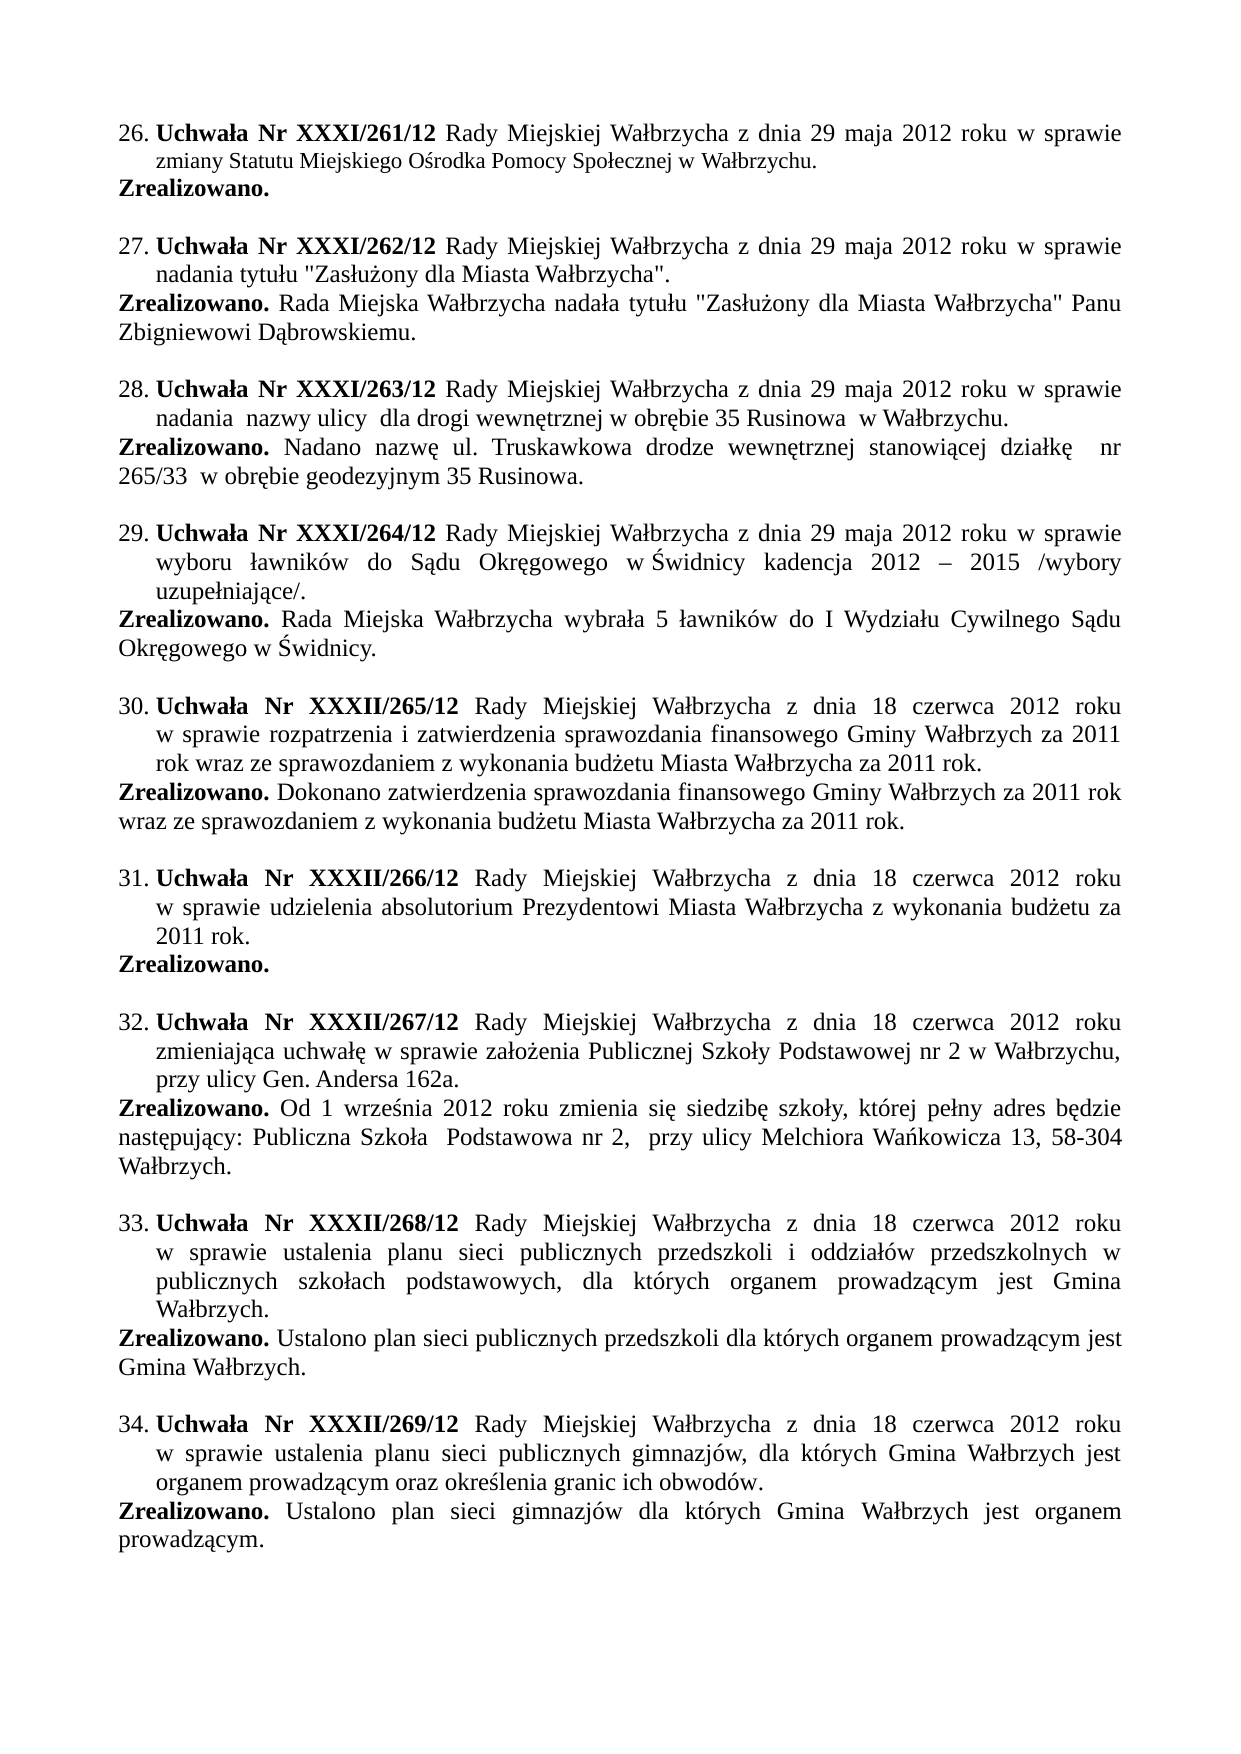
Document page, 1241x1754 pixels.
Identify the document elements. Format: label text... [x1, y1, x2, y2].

text Zrealizowano. Ustalono plan sieci publicznych przedszkoli dla których organem prowadzącym jest Gmina Wałbrzych. [118, 1323, 1122, 1381]
list Uchwała Nr XXXII/267/12 Rady Miejskiej Wałbrzycha z dnia 18 czerwca 2012 roku zmieniająca uchwałę w sprawie założenia Publicznej Szkoły Podstawowej nr 2 w Wałbrzychu, przy ulicy Gen. Andersa 162a. [118, 1007, 1122, 1093]
text Zrealizowano. Od 1 września 2012 roku zmienia się siedzibę szkoły, której pełny adres będzie następujący: Publiczna Szkoła Podstawowa nr 2, przy ulicy Melchiora Wańkowicza 13, 58-304 Wałbrzych. [118, 1093, 1122, 1179]
list Uchwała Nr XXXI/264/12 Rady Miejskiej Wałbrzycha z dnia 29 maja 2012 roku w sprawie wyboru ławników do Sądu Okręgowego w Świdnicy kadencja 2012 – 2015 /wybory uzupełniające/. [118, 518, 1122, 604]
text Zrealizowano. [118, 949, 1122, 978]
text Zrealizowano. Rada Miejska Wałbrzycha nadała tytułu "Zasłużony dla Miasta Wałbrzycha" Panu Zbigniewowi Dąbrowskiemu. [118, 288, 1122, 346]
text Zrealizowano. [118, 173, 1122, 202]
text Zrealizowano. Rada Miejska Wałbrzycha wybrała 5 ławników do I Wydziału Cywilnego Sądu Okręgowego w Świdnicy. [118, 604, 1122, 662]
list Uchwała Nr XXXII/265/12 Rady Miejskiej Wałbrzycha z dnia 18 czerwca 2012 roku w sprawie rozpatrzenia i zatwierdzenia sprawozdania finansowego Gminy Wałbrzych za 2011 rok wraz ze sprawozdaniem z wykonania budżetu Miasta Wałbrzycha za 2011 rok. [118, 691, 1122, 777]
list Uchwała Nr XXXII/269/12 Rady Miejskiej Wałbrzycha z dnia 18 czerwca 2012 roku w sprawie ustalenia planu sieci publicznych gimnazjów, dla których Gmina Wałbrzych jest organem prowadzącym oraz określenia granic ich obwodów. [118, 1409, 1122, 1496]
text Zrealizowano. Nadano nazwę ul. Truskawkowa drodze wewnętrznej stanowiącej działkę nr 265/33 w obrębie geodezyjnym 35 Rusinowa. [118, 432, 1122, 489]
list Uchwała Nr XXXI/262/12 Rady Miejskiej Wałbrzycha z dnia 29 maja 2012 roku w sprawie nadania tytułu "Zasłużony dla Miasta Wałbrzycha". [118, 231, 1122, 288]
list Uchwała Nr XXXII/266/12 Rady Miejskiej Wałbrzycha z dnia 18 czerwca 2012 roku w sprawie udzielenia absolutorium Prezydentowi Miasta Wałbrzycha z wykonania budżetu za 2011 rok. [118, 863, 1122, 949]
text Zrealizowano. Ustalono plan sieci gimnazjów dla których Gmina Wałbrzych jest organem prowadzącym. [118, 1496, 1122, 1553]
list Uchwała Nr XXXI/263/12 Rady Miejskiej Wałbrzycha z dnia 29 maja 2012 roku w sprawie nadania nazwy ulicy dla drogi wewnętrznej w obrębie 35 Rusinowa w Wałbrzychu. [118, 374, 1122, 432]
list Uchwała Nr XXXII/268/12 Rady Miejskiej Wałbrzycha z dnia 18 czerwca 2012 roku w sprawie ustalenia planu sieci publicznych przedszkoli i oddziałów przedszkolnych w publicznych szkołach podstawowych, dla których organem prowadzącym jest Gmina Wałbrzych. [118, 1208, 1122, 1323]
text Zrealizowano. Dokonano zatwierdzenia sprawozdania finansowego Gminy Wałbrzych za 2011 rok wraz ze sprawozdaniem z wykonania budżetu Miasta Wałbrzycha za 2011 rok. [118, 777, 1122, 834]
list Uchwała Nr XXXI/261/12 Rady Miejskiej Wałbrzycha z dnia 29 maja 2012 roku w sprawie zmiany Statutu Miejskiego Ośrodka Pomocy Społecznej w Wałbrzychu. [118, 118, 1122, 173]
